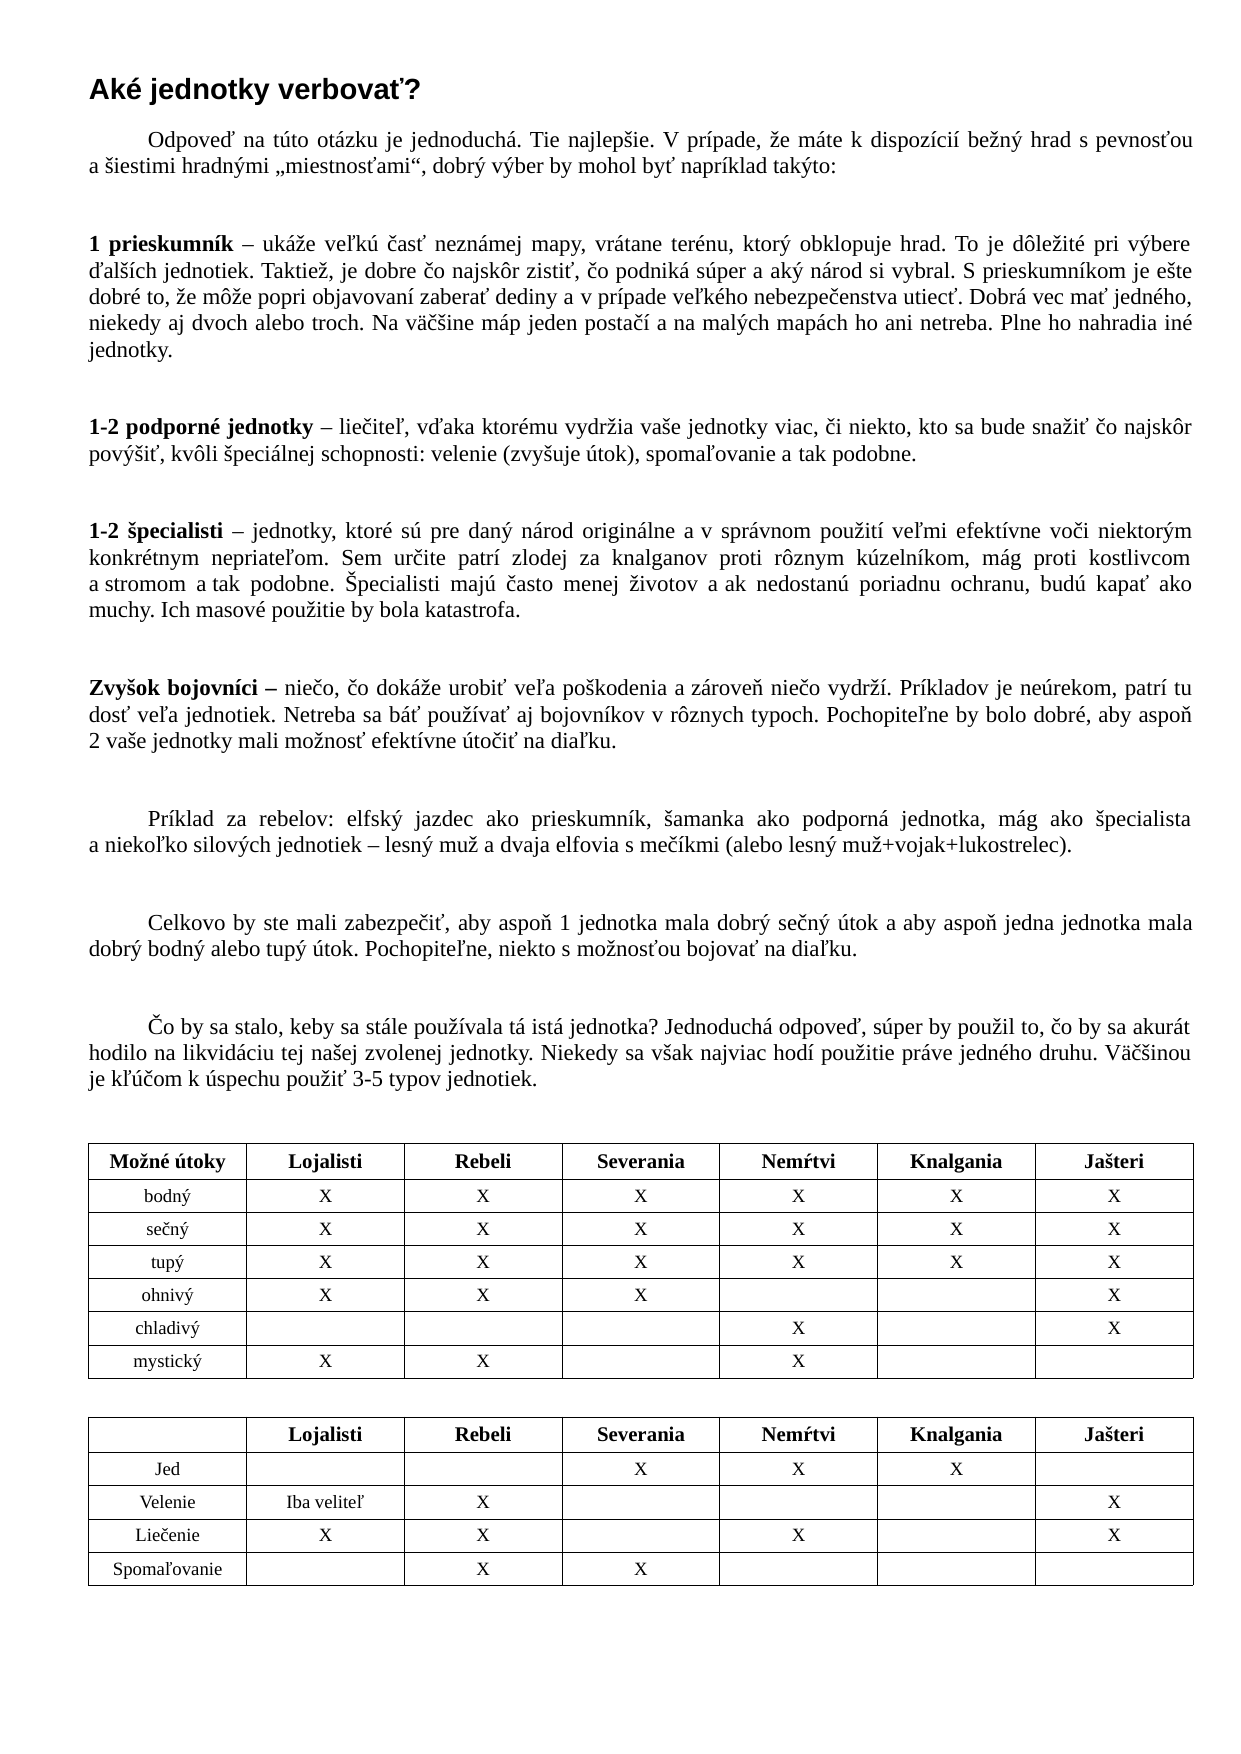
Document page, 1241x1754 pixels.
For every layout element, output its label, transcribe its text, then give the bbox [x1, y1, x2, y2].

table_header Jašteri [1036, 1144, 1193, 1179]
table_cell bodný [89, 1180, 246, 1212]
table_cell [878, 1312, 1035, 1344]
text 1 prieskumník – ukáže veľkú časť neznámej mapy, vrátane terénu, ktorý obklopuje hrad. To je dôležité pri výbere ďalších jednotiek. Taktiež, je dobre čo najskôr zistiť, čo podniká súper a aký národ si vybral. S prieskumníkom je ešte dobré to, že môže popri objavovaní zaberať dediny a v prípade veľkého nebezpečenstva utiecť. Dobrá vec mať jedného, niekedy aj dvoch alebo troch. Na väčšine máp jeden postačí a na malých mapách ho ani netreba. Plne ho nahradia iné jednotky. [88, 230, 1193, 362]
text Zvyšok bojovníci – niečo, čo dokáže urobiť veľa poškodenia a zároveň niečo vydrží. Príkladov je neúrekom, patrí tu dosť veľa jednotiek. Netreba sa báť používať aj bojovníkov v rôznych typoch. Pochopiteľne by bolo dobré, aby aspoň 2 vaše jednotky mali možnosť efektívne útočiť na diaľku. [88, 674, 1193, 753]
table_cell [247, 1312, 404, 1344]
table_cell [720, 1279, 877, 1311]
table_header Nemŕtvi [720, 1418, 877, 1452]
table_cell X [720, 1213, 877, 1245]
subtitle Aké jednotky verbovať? [88, 72, 1193, 106]
table_cell [1036, 1346, 1193, 1378]
text 1-2 podporné jednotky – liečiteľ, vďaka ktorému vydržia vaše jednotky viac, či niekto, kto sa bude snažiť čo najskôr povýšiť, kvôli špeciálnej schopnosti: velenie (zvyšuje útok), spomaľovanie a tak podobne. [88, 413, 1193, 466]
table_cell X [405, 1346, 562, 1378]
table_cell X [878, 1453, 1035, 1485]
table_cell [720, 1553, 877, 1585]
table_cell [1036, 1453, 1193, 1485]
table_cell [405, 1312, 562, 1344]
table_header Jašteri [1036, 1418, 1193, 1452]
table_header Nemŕtvi [720, 1144, 877, 1179]
table_cell X [1036, 1486, 1193, 1518]
table_cell X [563, 1213, 719, 1245]
table_cell Jed [89, 1453, 246, 1485]
table_cell X [405, 1279, 562, 1311]
table_cell [563, 1520, 719, 1552]
table_header Severania [563, 1418, 719, 1452]
table_cell X [247, 1346, 404, 1378]
table_cell [878, 1520, 1035, 1552]
text Odpoveď na túto otázku je jednoduchá. Tie najlepšie. V prípade, že máte k dispozícií bežný hrad s pevnosťou a šiestimi hradnými „miestnosťami“, dobrý výber by mohol byť napríklad takýto: [88, 126, 1193, 179]
table_cell sečný [89, 1213, 246, 1245]
table_cell mystický [89, 1346, 246, 1378]
table_cell [247, 1553, 404, 1585]
table_cell [878, 1553, 1035, 1585]
table_cell X [1036, 1213, 1193, 1245]
table_cell [405, 1453, 562, 1485]
table_cell X [247, 1520, 404, 1552]
table_header Severania [563, 1144, 719, 1179]
table_cell X [247, 1180, 404, 1212]
table_cell X [405, 1213, 562, 1245]
table_cell Spomaľovanie [89, 1553, 246, 1585]
table_header Možné útoky [89, 1144, 246, 1179]
table_cell X [720, 1520, 877, 1552]
table_cell X [405, 1520, 562, 1552]
table_cell X [563, 1246, 719, 1278]
text 1-2 špecialisti – jednotky, ktoré sú pre daný národ originálne a v správnom použití veľmi efektívne voči niektorým konkrétnym nepriateľom. Sem určite patrí zlodej za knalganov proti rôznym kúzelníkom, mág proti kostlivcom a stromom a tak podobne. Špecialisti majú často menej životov a ak nedostanú poriadnu ochranu, budú kapať ako muchy. Ich masové použitie by bola katastrofa. [88, 517, 1193, 623]
table_cell X [247, 1246, 404, 1278]
table_cell Velenie [89, 1486, 246, 1518]
table_cell X [720, 1312, 877, 1344]
table_cell X [878, 1246, 1035, 1278]
table_header Lojalisti [247, 1418, 404, 1452]
table_cell [247, 1453, 404, 1485]
table_cell X [1036, 1520, 1193, 1552]
table_cell X [563, 1279, 719, 1311]
table_header [89, 1418, 246, 1452]
table_cell X [1036, 1279, 1193, 1311]
table_cell [563, 1346, 719, 1378]
table_cell [878, 1346, 1035, 1378]
table_cell X [405, 1180, 562, 1212]
table_header Rebeli [405, 1418, 562, 1452]
table_cell X [720, 1346, 877, 1378]
table_cell Liečenie [89, 1520, 246, 1552]
table_header Knalgania [878, 1144, 1035, 1179]
table_cell ohnivý [89, 1279, 246, 1311]
table_header Rebeli [405, 1144, 562, 1179]
table_cell X [247, 1213, 404, 1245]
table_cell X [405, 1553, 562, 1585]
table_header Lojalisti [247, 1144, 404, 1179]
table_cell [720, 1486, 877, 1518]
table_cell X [563, 1453, 719, 1485]
table_header Knalgania [878, 1418, 1035, 1452]
table_cell X [1036, 1246, 1193, 1278]
table_cell chladivý [89, 1312, 246, 1344]
table_cell X [720, 1180, 877, 1212]
text Čo by sa stalo, keby sa stále používala tá istá jednotka? Jednoduchá odpoveď, súper by použil to, čo by sa akurát hodilo na likvidáciu tej našej zvolenej jednotky. Niekedy sa však najviac hodí použitie práve jedného druhu. Väčšinou je kľúčom k úspechu použiť 3-5 typov jednotiek. [88, 1013, 1193, 1092]
table_cell X [720, 1453, 877, 1485]
table_cell X [405, 1486, 562, 1518]
table_cell [563, 1312, 719, 1344]
table_cell [1036, 1553, 1193, 1585]
text Príklad za rebelov: elfský jazdec ako prieskumník, šamanka ako podporná jednotka, mág ako špecialista a niekoľko silových jednotiek – lesný muž a dvaja elfovia s mečíkmi (alebo lesný muž+vojak+lukostrelec). [88, 805, 1193, 857]
table_cell tupý [89, 1246, 246, 1278]
table_cell X [247, 1279, 404, 1311]
table_cell Iba veliteľ [247, 1486, 404, 1518]
table_cell X [1036, 1312, 1193, 1344]
table_cell [878, 1279, 1035, 1311]
table_cell X [563, 1180, 719, 1212]
table_cell [563, 1486, 719, 1518]
text Celkovo by ste mali zabezpečiť, aby aspoň 1 jednotka mala dobrý sečný útok a aby aspoň jedna jednotka mala dobrý bodný alebo tupý útok. Pochopiteľne, niekto s možnosťou bojovať na diaľku. [88, 909, 1193, 961]
table_cell X [720, 1246, 877, 1278]
table_cell X [878, 1213, 1035, 1245]
table_cell X [563, 1553, 719, 1585]
table_cell X [405, 1246, 562, 1278]
table_cell X [878, 1180, 1035, 1212]
table_cell X [1036, 1180, 1193, 1212]
table_cell [878, 1486, 1035, 1518]
